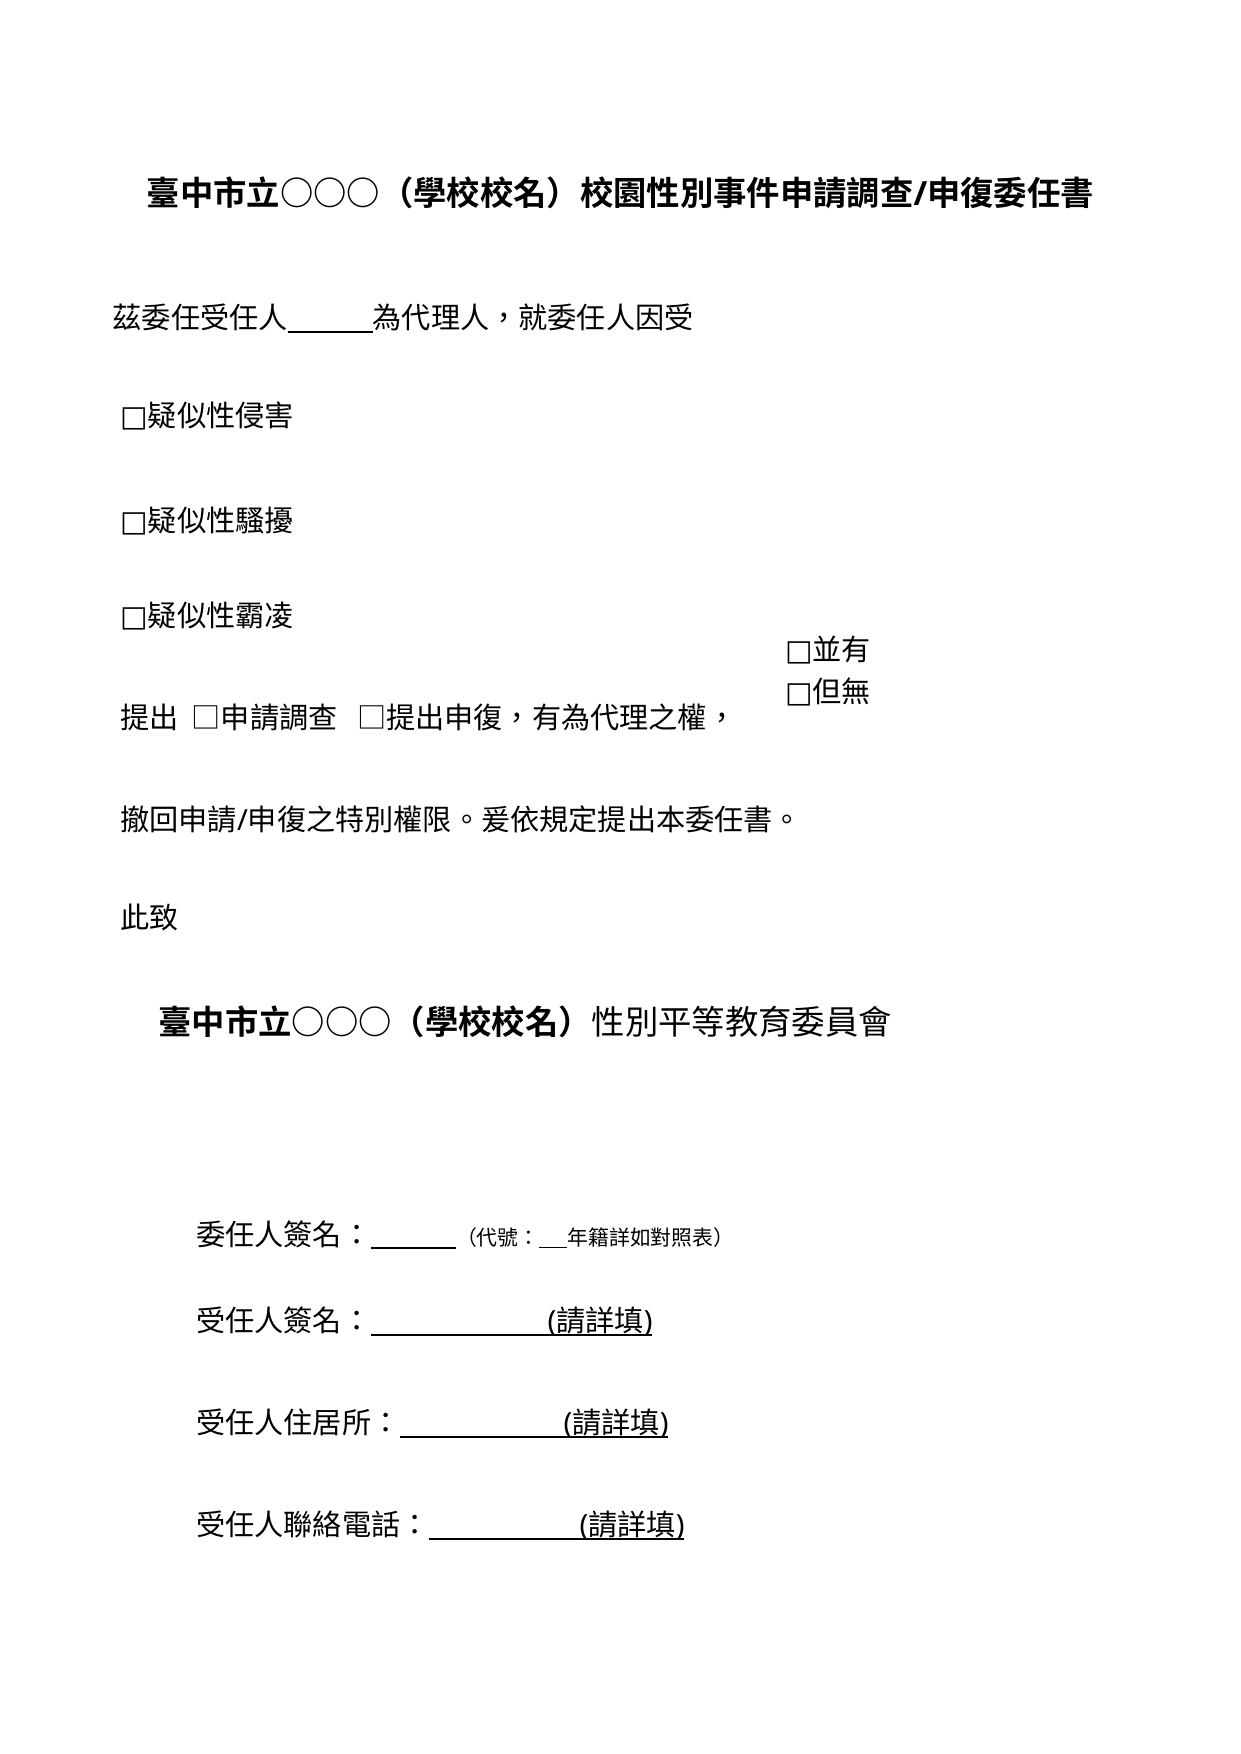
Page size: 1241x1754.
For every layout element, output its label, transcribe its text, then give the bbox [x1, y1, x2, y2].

text 撤回申請/申復之特別權限。爰依規定提出本委任書。 [112, 796, 1128, 839]
text 委任人簽名： （代號： 年籍詳如對照表） [112, 1211, 1069, 1253]
text 提出 □申請調查 □提出申復，有為代理之權， [112, 694, 1128, 737]
text □疑似性侵害 [112, 393, 1128, 435]
text □疑似性霸凌 [112, 593, 1128, 635]
text 受任人聯絡電話： (請詳填) [112, 1501, 1128, 1544]
text □並有 [785, 627, 904, 669]
text □疑似性騷擾 [112, 498, 1128, 540]
text 茲委任受任人 為代理人，就委任人因受 [112, 294, 1128, 337]
text □但無 [785, 669, 904, 711]
text 此致 [112, 894, 1128, 937]
text 受任人簽名： (請詳填) [112, 1298, 1128, 1340]
text 臺中市立○○○（學校校名）性別平等教育委員會 [112, 996, 1128, 1044]
text 受任人住居所： (請詳填) [112, 1400, 1128, 1442]
text 臺中市立○○○（學校校名）校園性別事件申請調查/申復委任書 [112, 166, 1128, 215]
